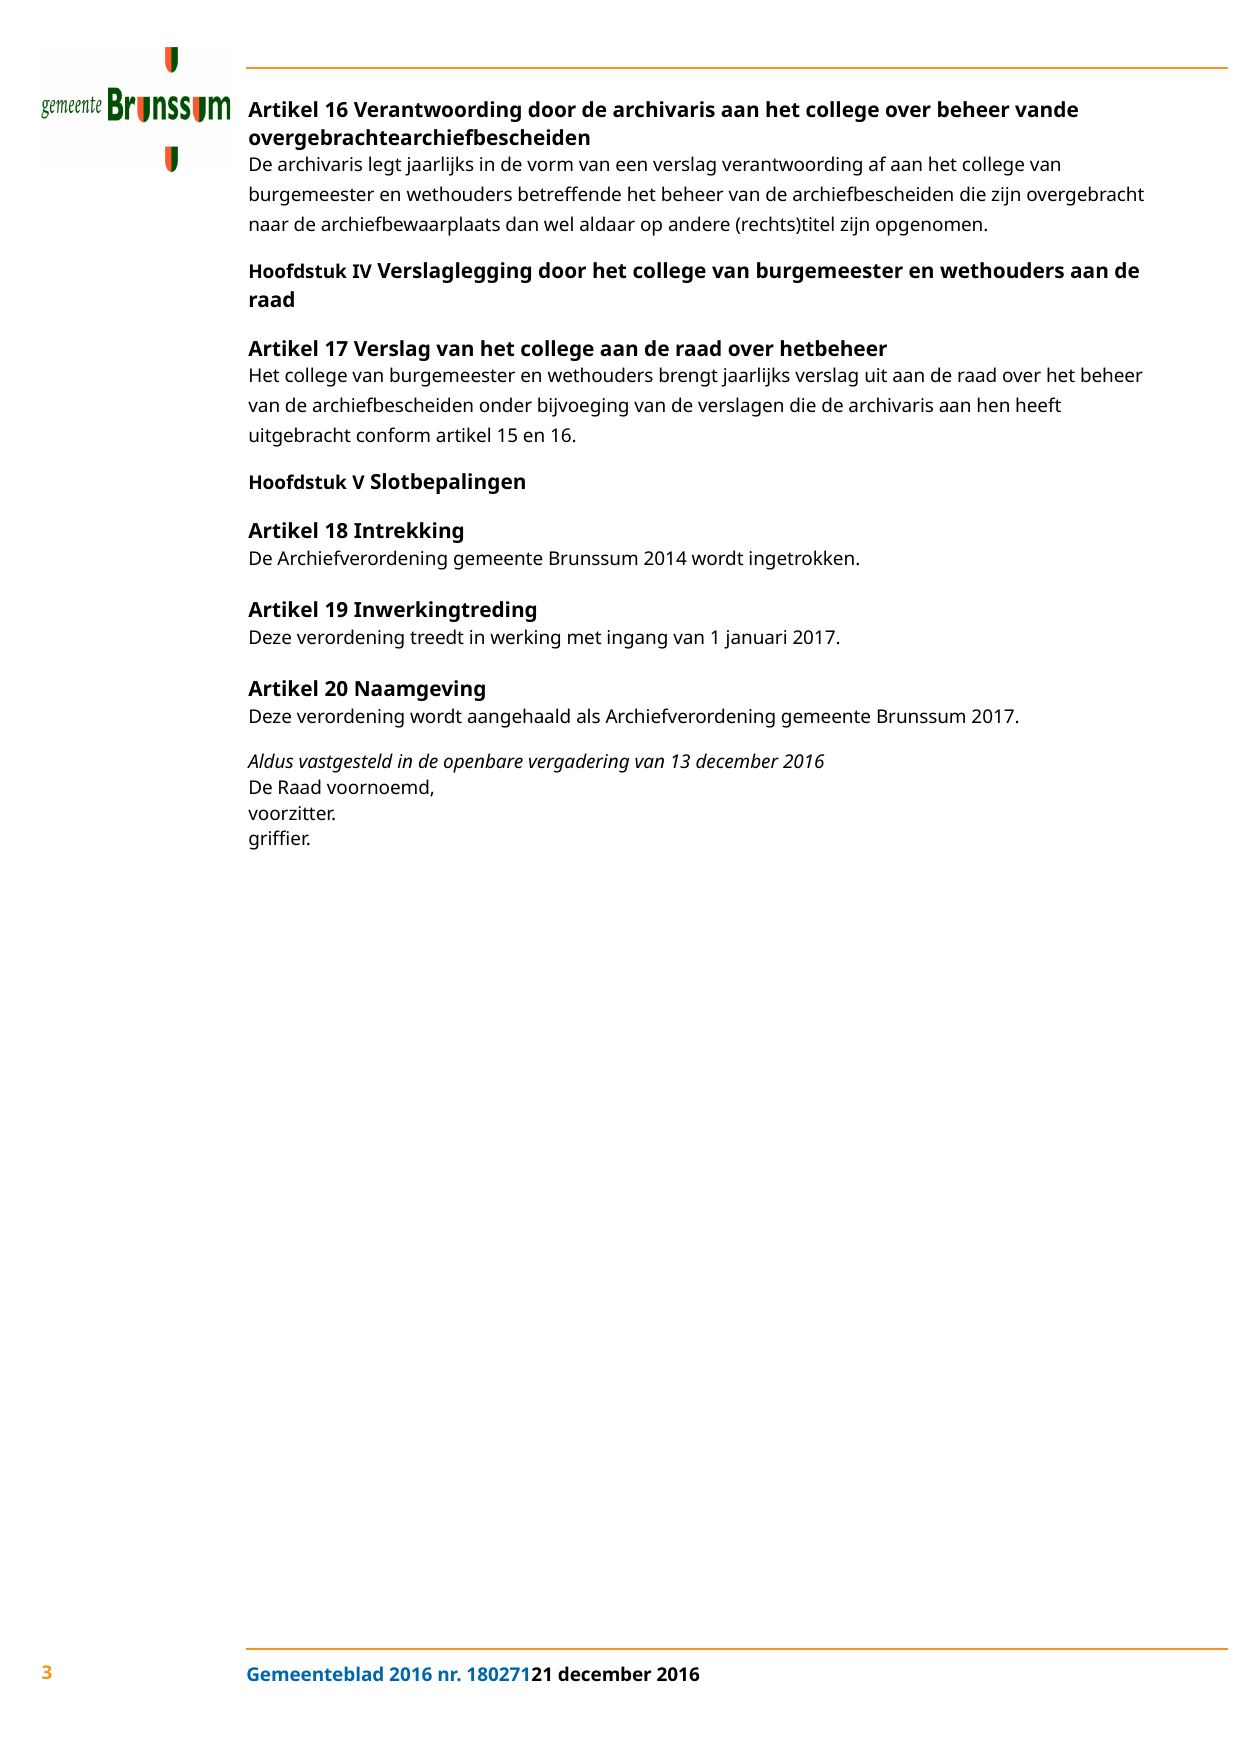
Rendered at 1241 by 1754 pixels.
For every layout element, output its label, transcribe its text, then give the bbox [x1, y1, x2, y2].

text Aldus vastgesteld in de openbare vergadering van 13 december 2016 [248, 748, 1152, 774]
text voorzitter. [248, 800, 1152, 826]
text Artikel 20 Naamgeving [248, 674, 1152, 703]
text Hoofdstuk V Slotbepalingen [248, 467, 1152, 496]
text De archivaris legt jaarlijks in de vorm van een verslag verantwoording af aan het college van burgemeester en wethouders betreffende het beheer van de archiefbescheiden die zijn overgebracht naar de archiefbewaarplaats dan wel aldaar op andere (rechts)titel zijn opgenomen. [248, 152, 1152, 237]
text Deze verordening treedt in werking met ingang van 1 januari 2017. [248, 624, 1152, 650]
text Artikel 16 Verantwoording door de archivaris aan het college over beheer vande overgebrachtearchiefbescheiden [248, 95, 1152, 152]
text Het college van burgemeester en wethouders brengt jaarlijks verslag uit aan de raad over het beheer van de archiefbescheiden onder bijvoeging van de verslagen die de archivaris aan hen heeft uitgebracht conform artikel 15 en 16. [248, 363, 1152, 447]
picture [41, 47, 231, 172]
text Artikel 17 Verslag van het college aan de raad over hetbeheer [248, 334, 1152, 363]
text De Archiefverordening gemeente Brunssum 2014 wordt ingetrokken. [248, 545, 1152, 571]
text griffier. [248, 826, 1152, 851]
text Artikel 19 Inwerkingtreding [248, 596, 1152, 624]
text Hoofdstuk IV Verslaglegging door het college van burgemeester en wethouders aan de raad [248, 256, 1152, 313]
text De Raad voornoemd, [248, 774, 1152, 800]
text Artikel 18 Intrekking [248, 517, 1152, 545]
text Deze verordening wordt aangehaald als Archiefverordening gemeente Brunssum 2017. [248, 703, 1152, 728]
